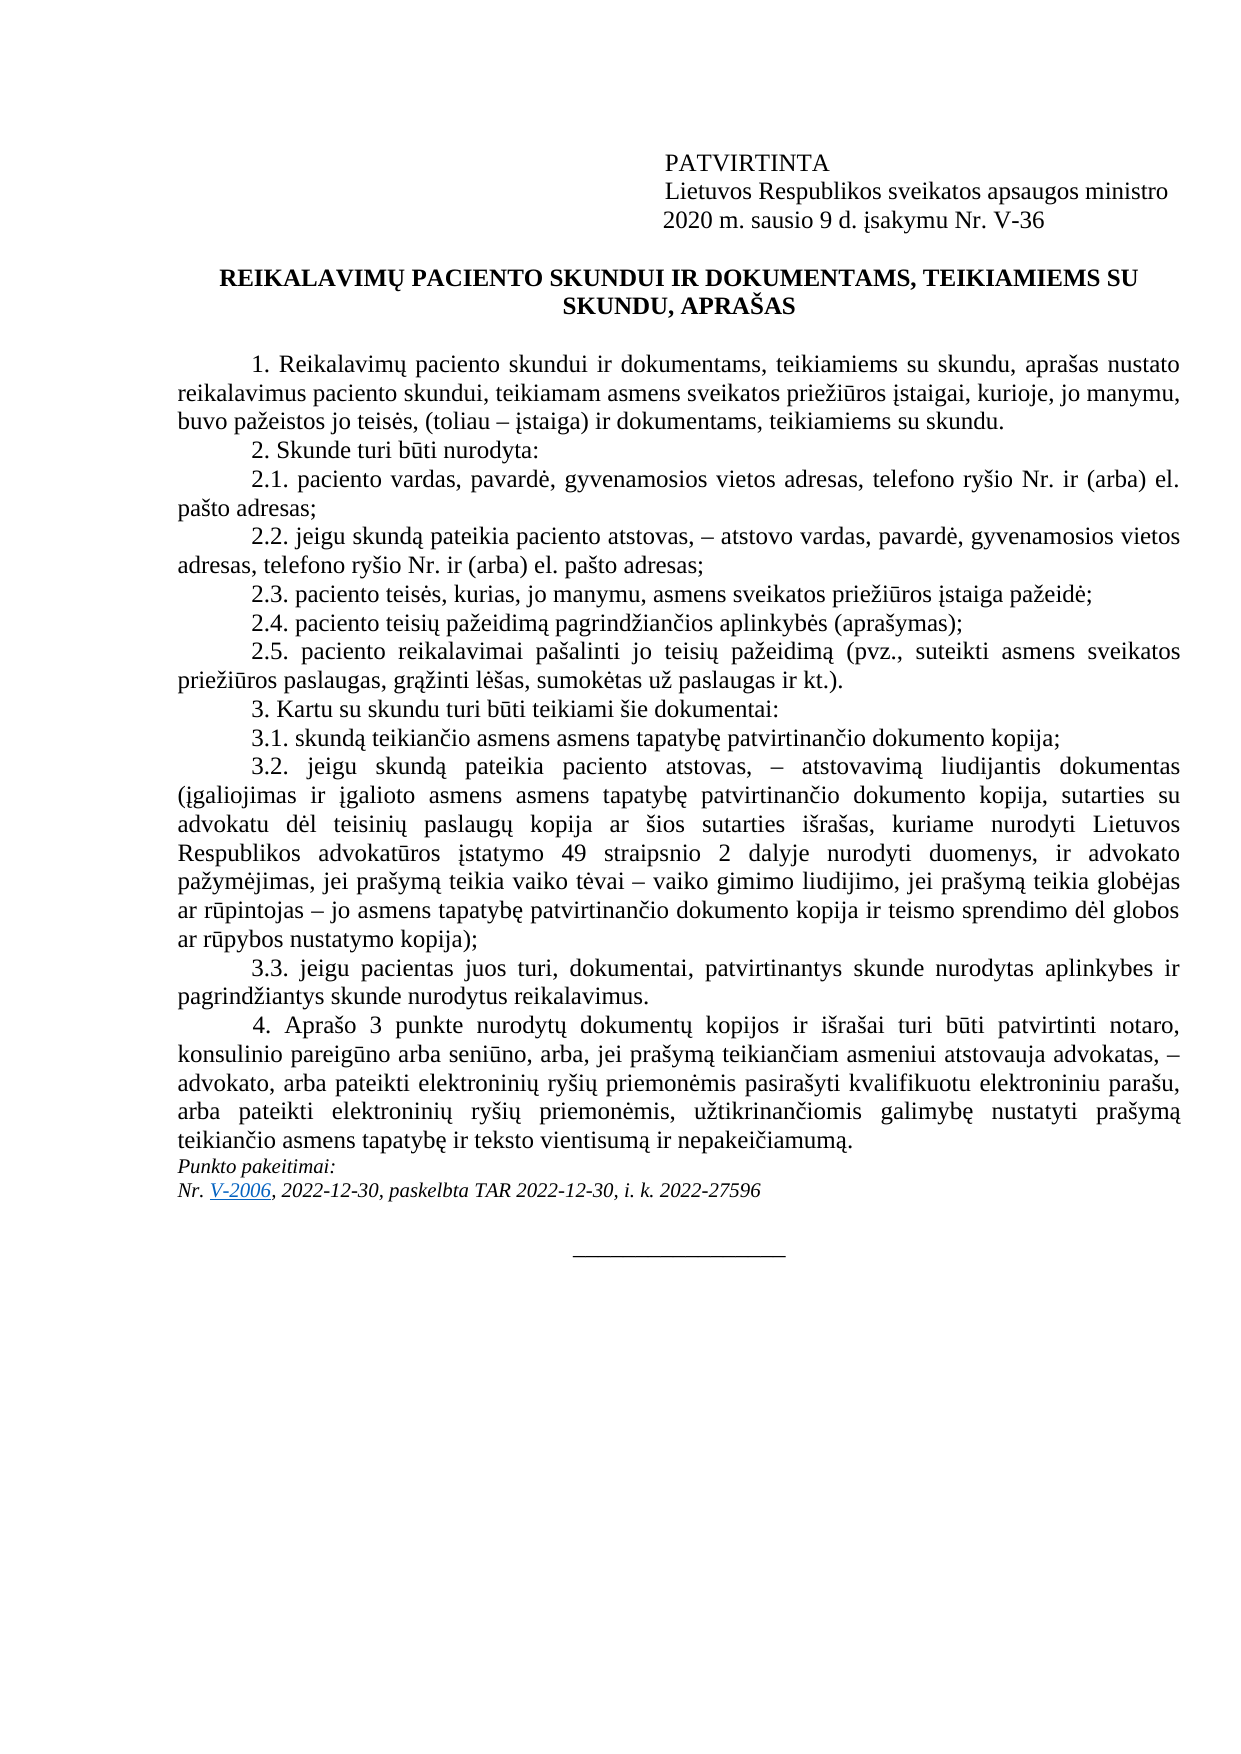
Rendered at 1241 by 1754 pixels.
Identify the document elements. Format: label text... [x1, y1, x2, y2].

text 3.3. jeigu pacientas juos turi, dokumentai, patvirtinantys skunde nurodytas aplinkybes ir pagrindžiantys skunde nurodytus reikalavimus. [177, 953, 1181, 1010]
text REIKALAVIMŲ PACIENTO SKUNDUI IR DOKUMENTAMS, TEIKIAMIEMS SU SKUNDU, APRAŠAS [177, 263, 1181, 320]
text 2.3. paciento teisės, kurias, jo manymu, asmens sveikatos priežiūros įstaiga pažeidė; [177, 579, 1181, 608]
text 3.1. skundą teikiančio asmens asmens tapatybę patvirtinančio dokumento kopija; [177, 723, 1181, 751]
text _________________ [177, 1231, 1181, 1259]
text 2.2. jeigu skundą pateikia paciento atstovas, – atstovo vardas, pavardė, gyvenamosios vietos adresas, telefono ryšio Nr. ir (arba) el. pašto adresas; [177, 521, 1181, 579]
text PATVIRTINTA [664, 148, 1181, 176]
text 2.1. paciento vardas, pavardė, gyvenamosios vietos adresas, telefono ryšio Nr. ir (arba) el. pašto adresas; [177, 464, 1181, 521]
text 3. Kartu su skundu turi būti teikiami šie dokumentai: [177, 694, 1181, 723]
text 2. Skunde turi būti nurodyta: [177, 435, 1181, 464]
text 4. Aprašo 3 punkte nurodytų dokumentų kopijos ir išrašai turi būti patvirtinti notaro, konsulinio pareigūno arba seniūno, arba, jei prašymą teikiančiam asmeniui atstovauja advokatas, – advokato, arba pateikti elektroninių ryšių priemonėmis pasirašyti kvalifikuotu elektroniniu parašu, arba pateikti elektroninių ryšių priemonėmis, užtikrinančiomis galimybę nustatyti prašymą teikiančio asmens tapatybę ir teksto vientisumą ir nepakeičiamumą. [177, 1010, 1181, 1154]
text Punkto pakeitimai: [177, 1154, 1181, 1178]
text 2.5. paciento reikalavimai pašalinti jo teisių pažeidimą (pvz., suteikti asmens sveikatos priežiūros paslaugas, grąžinti lėšas, sumokėtas už paslaugas ir kt.). [177, 636, 1181, 694]
text 2020 m. sausio 9 d. įsakymu Nr. V-36 [650, 205, 1181, 234]
text 3.2. jeigu skundą pateikia paciento atstovas, – atstovavimą liudijantis dokumentas (įgaliojimas ir įgalioto asmens asmens tapatybę patvirtinančio dokumento kopija, sutarties su advokatu dėl teisinių paslaugų kopija ar šios sutarties išrašas, kuriame nurodyti Lietuvos Respublikos advokatūros įstatymo 49 straipsnio 2 dalyje nurodyti duomenys, ir advokato pažymėjimas, jei prašymą teikia vaiko tėvai – vaiko gimimo liudijimo, jei prašymą teikia globėjas ar rūpintojas – jo asmens tapatybę patvirtinančio dokumento kopija ir teismo sprendimo dėl globos ar rūpybos nustatymo kopija); [177, 751, 1181, 953]
text 1. Reikalavimų paciento skundui ir dokumentams, teikiamiems su skundu, aprašas nustato reikalavimus paciento skundui, teikiamam asmens sveikatos priežiūros įstaigai, kurioje, jo manymu, buvo pažeistos jo teisės, (toliau – įstaiga) ir dokumentams, teikiamiems su skundu. [177, 349, 1181, 435]
text Nr. V-2006, 2022-12-30, paskelbta TAR 2022-12-30, i. k. 2022-27596 [177, 1178, 1181, 1202]
text 2.4. paciento teisių pažeidimą pagrindžiančios aplinkybės (aprašymas); [177, 608, 1181, 636]
text Lietuvos Respublikos sveikatos apsaugos ministro [664, 176, 1181, 205]
